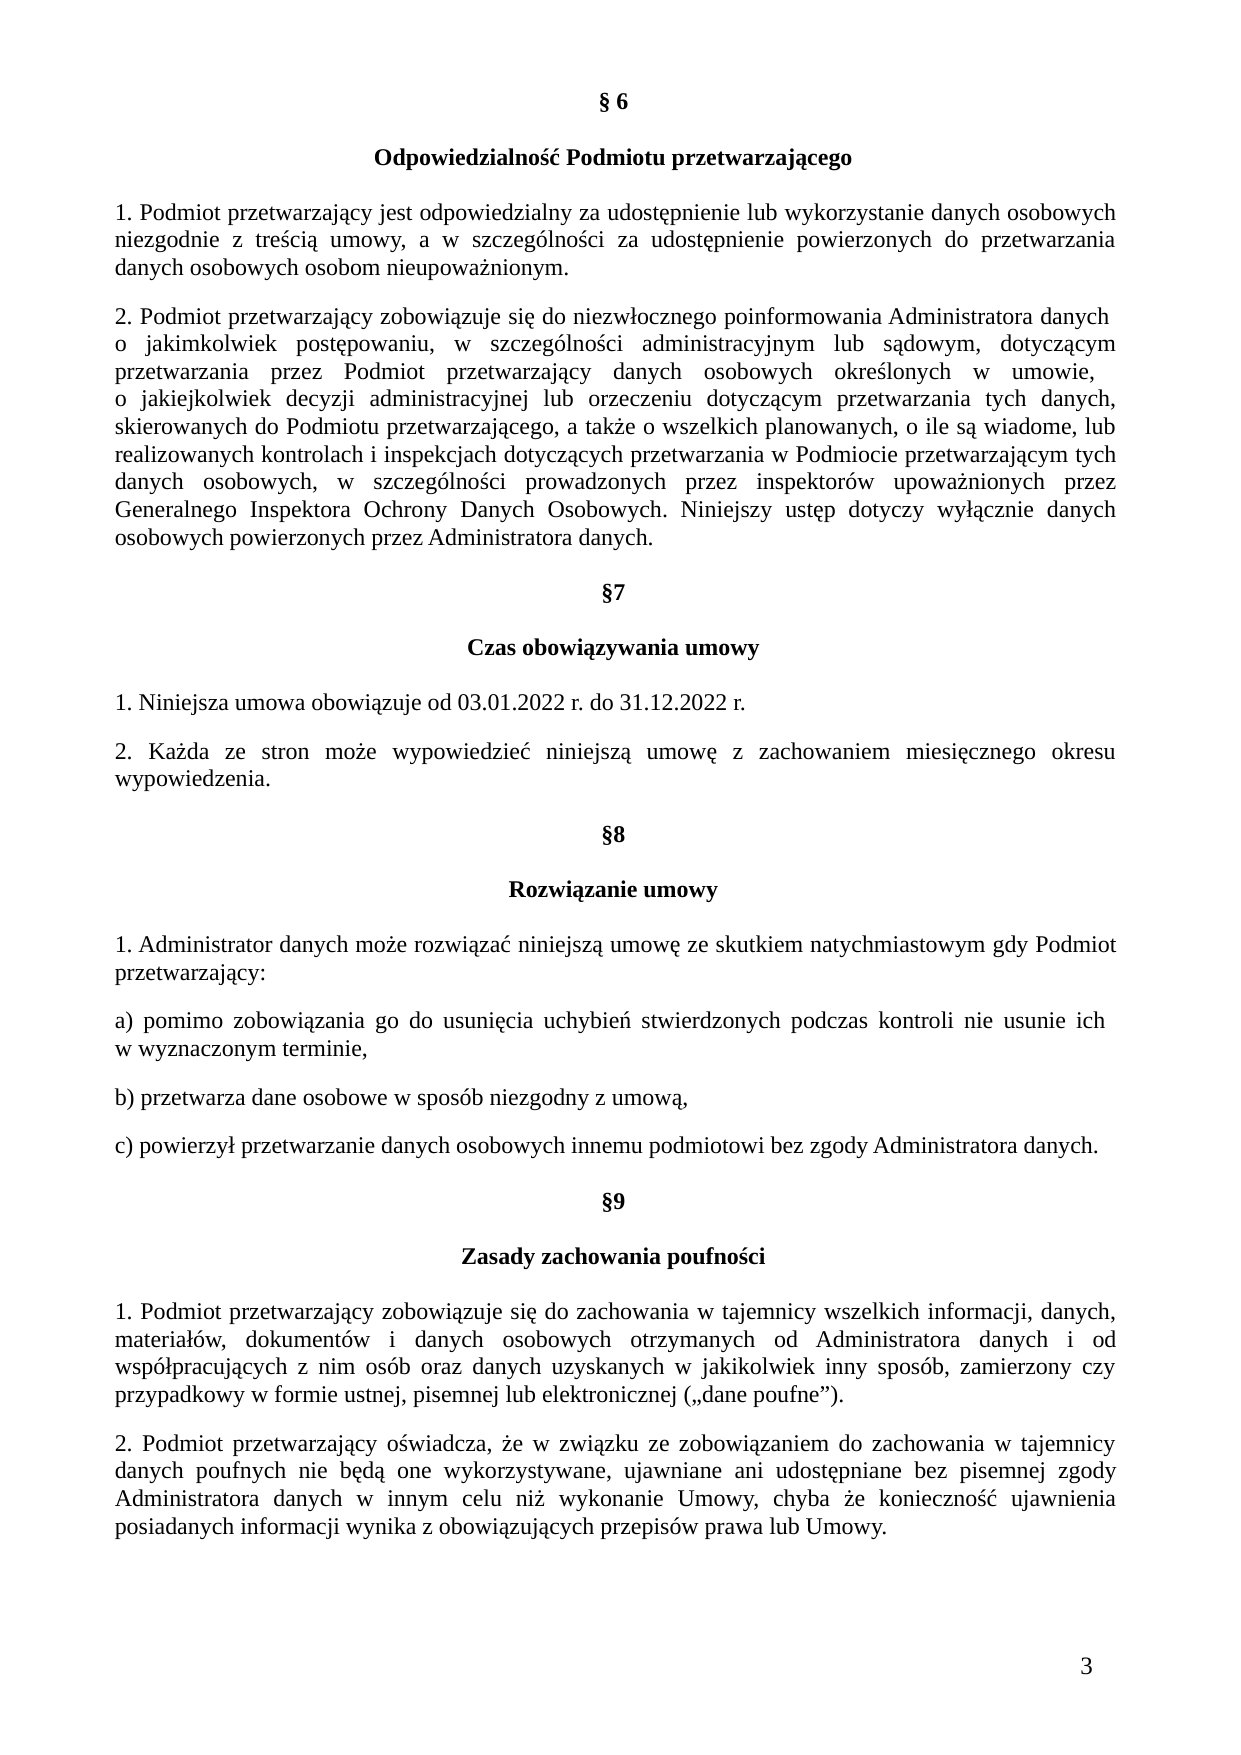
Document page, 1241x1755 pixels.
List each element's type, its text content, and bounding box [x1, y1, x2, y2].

text b) przetwarza dane osobowe w sposób niezgodny z umową, [114, 1083, 1118, 1110]
text Czas obowiązywania umowy [114, 633, 1118, 661]
text 1. Podmiot przetwarzający jest odpowiedzialny za udostępnienie lub wykorzystanie danych osobowych niezgodnie z treścią umowy, a w szczególności za udostępnienie powierzonych do przetwarzania danych osobowych osobom nieupoważnionym. [114, 198, 1118, 281]
text a) pomimo zobowiązania go do usunięcia uchybień stwierdzonych podczas kontroli nie usunie ich w wyznaczonym terminie, [114, 1006, 1118, 1062]
text 2. Każda ze stron może wypowiedzieć niniejszą umowę z zachowaniem miesięcznego okresu wypowiedzenia. [114, 737, 1118, 792]
text §7 [114, 578, 1118, 605]
text §9 [114, 1187, 1118, 1214]
text c) powierzył przetwarzanie danych osobowych innemu podmiotowi bez zgody Administratora danych. [114, 1132, 1118, 1159]
text 1. Administrator danych może rozwiązać niniejszą umowę ze skutkiem natychmiastowym gdy Podmiot przetwarzający: [114, 930, 1118, 985]
text 1. Podmiot przetwarzający zobowiązuje się do zachowania w tajemnicy wszelkich informacji, danych, materiałów, dokumentów i danych osobowych otrzymanych od Administratora danych i od współpracujących z nim osób oraz danych uzyskanych w jakikolwiek inny sposób, zamierzony czy przypadkowy w formie ustnej, pisemnej lub elektronicznej („dane poufne”). [114, 1297, 1118, 1408]
text §8 [114, 820, 1118, 847]
text 1. Niniejsza umowa obowiązuje od 03.01.2022 r. do 31.12.2022 r. [114, 688, 1118, 716]
text 2. Podmiot przetwarzający zobowiązuje się do niezwłocznego poinformowania Administratora danych o jakimkolwiek postępowaniu, w szczególności administracyjnym lub sądowym, dotyczącym przetwarzania przez Podmiot przetwarzający danych osobowych określonych w umowie, o jakiejkolwiek decyzji administracyjnej lub orzeczeniu dotyczącym przetwarzania tych danych, skierowanych do Podmiotu przetwarzającego, a także o wszelkich planowanych, o ile są wiadome, lub realizowanych kontrolach i inspekcjach dotyczących przetwarzania w Podmiocie przetwarzającym tych danych osobowych, w szczególności prowadzonych przez inspektorów upoważnionych przez Generalnego Inspektora Ochrony Danych Osobowych. Niniejszy ustęp dotyczy wyłącznie danych osobowych powierzonych przez Administratora danych. [114, 302, 1118, 550]
text Odpowiedzialność Podmiotu przetwarzającego [114, 142, 1118, 170]
text § 6 [114, 87, 1118, 115]
text 2. Podmiot przetwarzający oświadcza, że w związku ze zobowiązaniem do zachowania w tajemnicy danych poufnych nie będą one wykorzystywane, ujawniane ani udostępniane bez pisemnej zgody Administratora danych w innym celu niż wykonanie Umowy, chyba że konieczność ujawnienia posiadanych informacji wynika z obowiązujących przepisów prawa lub Umowy. [114, 1429, 1118, 1539]
text Rozwiązanie umowy [114, 875, 1118, 902]
text Zasady zachowania poufności [114, 1242, 1118, 1269]
